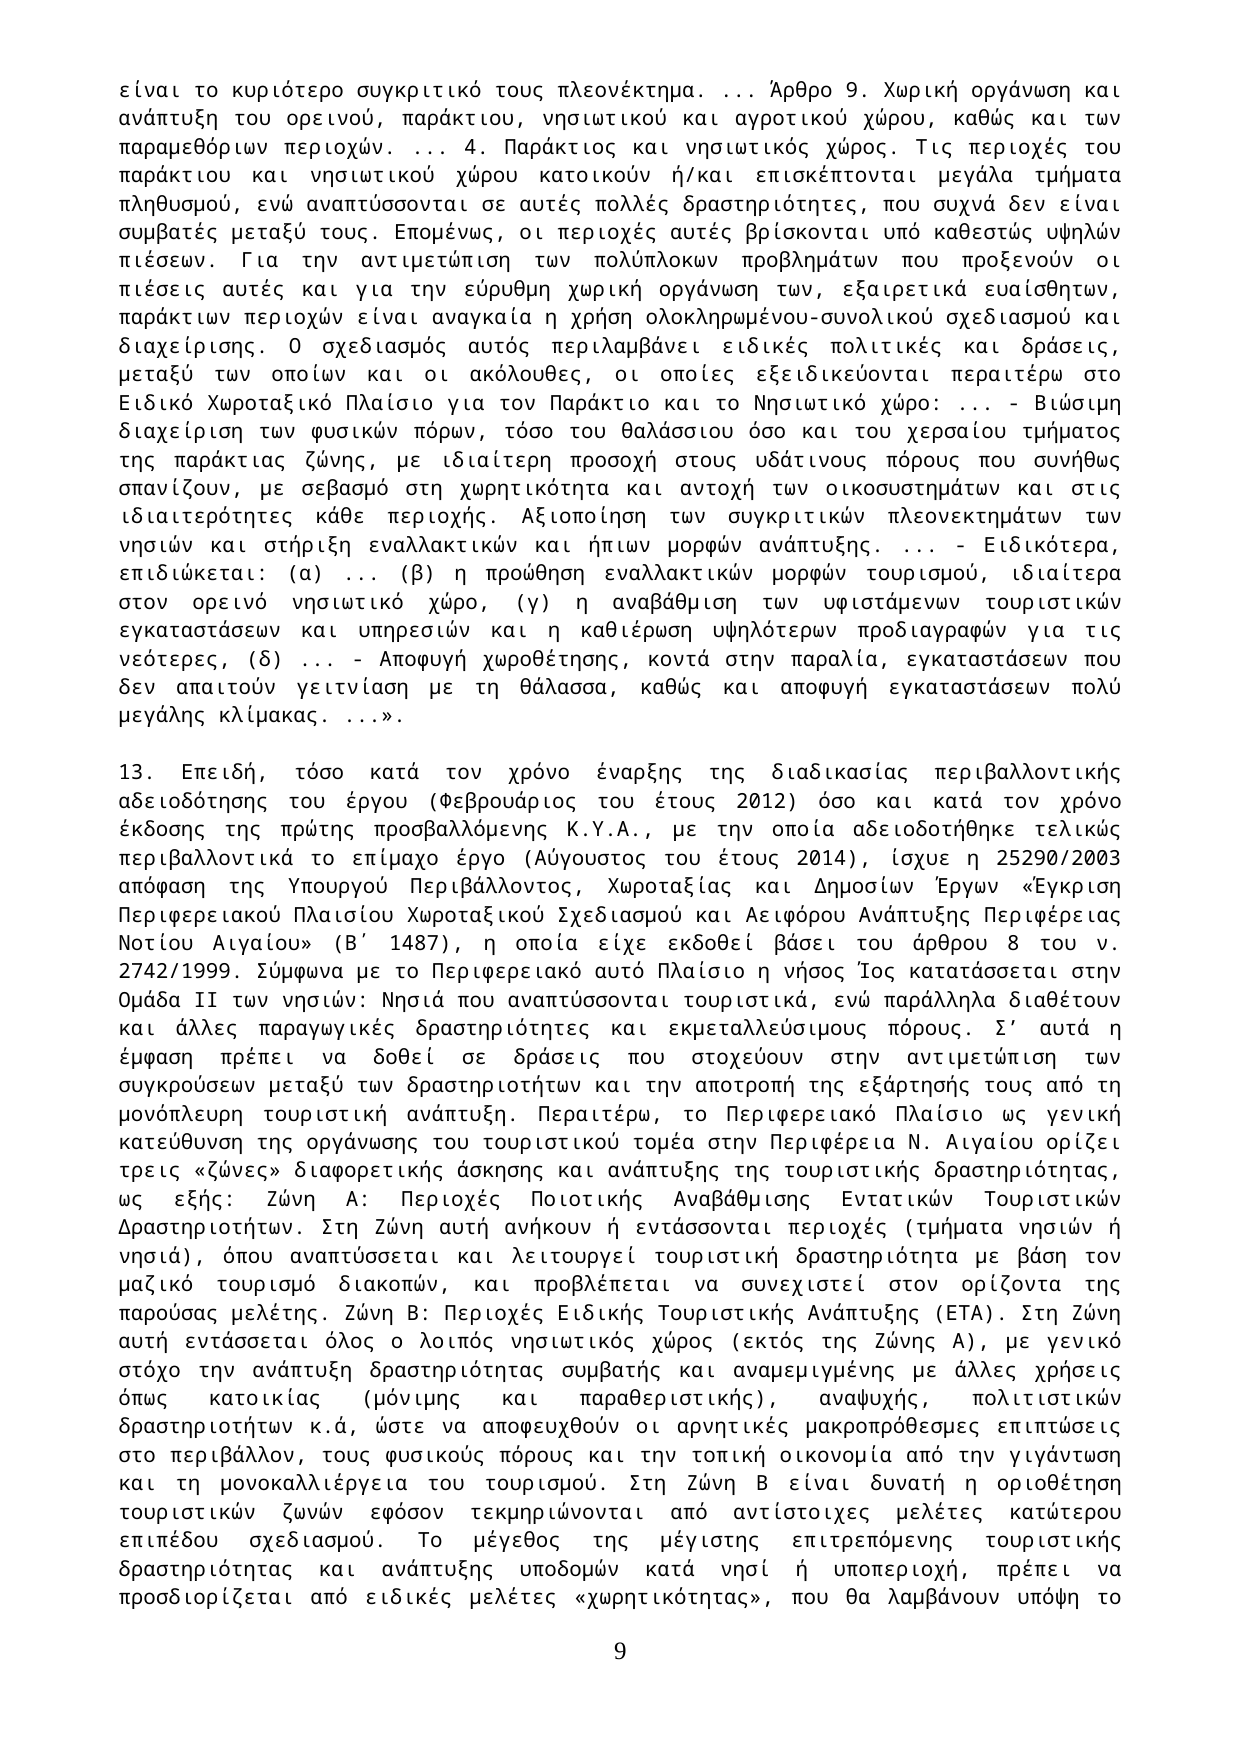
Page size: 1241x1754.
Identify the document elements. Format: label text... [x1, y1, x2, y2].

text 13. Επειδή, τόσο κατά τον χρόνο έναρξης της διαδικασίας περιβαλλοντικής αδειοδότησης του έργου (Φεβρουάριος του έτους 2012) όσο και κατά τον χρόνο έκδοσης της πρώτης προσβαλλόμενης Κ.Υ.Α., με την οποία αδειοδοτήθηκε τελικώς περιβαλλοντικά το επίμαχο έργο (Αύγουστος του έτους 2014), ίσχυε η 25290/2003 απόφαση της Υπουργού Περιβάλλοντος, Χωροταξίας και Δημοσίων Έργων «Έγκριση Περιφερειακού Πλαισίου Χωροταξικού Σχεδιασμού και Αειφόρου Ανάπτυξης Περιφέρειας Νοτίου Αιγαίου» (Β΄ 1487), η οποία είχε εκδοθεί βάσει του άρθρου 8 του ν. 2742/1999. Σύμφωνα με το Περιφερειακό αυτό Πλαίσιο η νήσος Ίος κατατάσσεται στην Ομάδα ΙΙ των νησιών: Νησιά που αναπτύσσονται τουριστικά, ενώ παράλληλα διαθέτουν και άλλες παραγωγικές δραστηριότητες και εκμεταλλεύσιμους πόρους. Σ’ αυτά η έμφαση πρέπει να δοθεί σε δράσεις που στοχεύουν στην αντιμετώπιση των συγκρούσεων μεταξύ των δραστηριοτήτων και την αποτροπή της εξάρτησής τους από τη μονόπλευρη τουριστική ανάπτυξη. Περαιτέρω, το Περιφερειακό Πλαίσιο ως γενική κατεύθυνση της οργάνωσης του τουριστικού τομέα στην Περιφέρεια Ν. Αιγαίου ορίζει τρεις «ζώνες» διαφορετικής άσκησης και ανάπτυξης της τουριστικής δραστηριότητας, ως εξής: Ζώνη Α: Περιοχές Ποιοτικής Αναβάθμισης Εντατικών Τουριστικών Δραστηριοτήτων. Στη Ζώνη αυτή ανήκουν ή εντάσσονται περιοχές (τμήματα νησιών ή νησιά), όπου αναπτύσσεται και λειτουργεί τουριστική δραστηριότητα με βάση τον μαζικό τουρισμό διακοπών, και προβλέπεται να συνεχιστεί στον ορίζοντα της παρούσας μελέτης. Ζώνη Β: Περιοχές Ειδικής Τουριστικής Ανάπτυξης (ΕΤΑ). Στη Ζώνη αυτή εντάσσεται όλος ο λοιπός νησιωτικός χώρος (εκτός της Ζώνης Α), με γενικό στόχο την ανάπτυξη δραστηριότητας συμβατής και αναμεμιγμένης με άλλες χρήσεις όπως κατοικίας (μόνιμης και παραθεριστικής), αναψυχής, πολιτιστικών δραστηριοτήτων κ.ά, ώστε να αποφευχθούν οι αρνητικές μακροπρόθεσμες επιπτώσεις στο περιβάλλον, τους φυσικούς πόρους και την τοπική οικονομία από την γιγάντωση και τη μονοκαλλιέργεια του τουρισμού. Στη Ζώνη Β είναι δυνατή η οριοθέτηση τουριστικών ζωνών εφόσον τεκμηριώνονται από αντίστοιχες μελέτες κατώτερου επιπέδου σχεδιασμού. Το μέγεθος της μέγιστης επιτρεπόμενης τουριστικής δραστηριότητας και ανάπτυξης υποδομών κατά νησί ή υποπεριοχή, πρέπει να προσδιορίζεται από ειδικές μελέτες «χωρητικότητας», που θα λαμβάνουν υπόψη το [118, 757, 1122, 1611]
text είναι το κυριότερο συγκριτικό τους πλεονέκτημα. ... Άρθρο 9. Χωρική οργάνωση και ανάπτυξη του ορεινού, παράκτιου, νησιωτικού και αγροτικού χώρου, καθώς και των παραμεθόριων περιοχών. ... 4. Παράκτιος και νησιωτικός χώρος. Τις περιοχές του παράκτιου και νησιωτικού χώρου κατοικούν ή/και επισκέπτονται μεγάλα τμήματα πληθυσμού, ενώ αναπτύσσονται σε αυτές πολλές δραστηριότητες, που συχνά δεν είναι συμβατές μεταξύ τους. Επομένως, οι περιοχές αυτές βρίσκονται υπό καθεστώς υψηλών πιέσεων. Για την αντιμετώπιση των πολύπλοκων προβλημάτων που προξενούν οι πιέσεις αυτές και για την εύρυθμη χωρική οργάνωση των, εξαιρετικά ευαίσθητων, παράκτιων περιοχών είναι αναγκαία η χρήση ολοκληρωμένου-συνολικού σχεδιασμού και διαχείρισης. Ο σχεδιασμός αυτός περιλαμβάνει ειδικές πολιτικές και δράσεις, μεταξύ των οποίων και οι ακόλουθες, οι οποίες εξειδικεύονται περαιτέρω στο Ειδικό Χωροταξικό Πλαίσιο για τον Παράκτιο και το Νησιωτικό χώρο: ... - Βιώσιμη διαχείριση των φυσικών πόρων, τόσο του θαλάσσιου όσο και του χερσαίου τμήματος της παράκτιας ζώνης, με ιδιαίτερη προσοχή στους υδάτινους πόρους που συνήθως σπανίζουν, με σεβασμό στη χωρητικότητα και αντοχή των οικοσυστημάτων και στις ιδιαιτερότητες κάθε περιοχής. Αξιοποίηση των συγκριτικών πλεονεκτημάτων των νησιών και στήριξη εναλλακτικών και ήπιων μορφών ανάπτυξης. ... - Ειδικότερα, επιδιώκεται: (α) ... (β) η προώθηση εναλλακτικών μορφών τουρισμού, ιδιαίτερα στον ορεινό νησιωτικό χώρο, (γ) η αναβάθμιση των υφιστάμενων τουριστικών εγκαταστάσεων και υπηρεσιών και η καθιέρωση υψηλότερων προδιαγραφών για τις νεότερες, (δ) ... - Αποφυγή χωροθέτησης, κοντά στην παραλία, εγκαταστάσεων που δεν απαιτούν γειτνίαση με τη θάλασσα, καθώς και αποφυγή εγκαταστάσεων πολύ μεγάλης κλίμακας. ...». [118, 75, 1122, 729]
